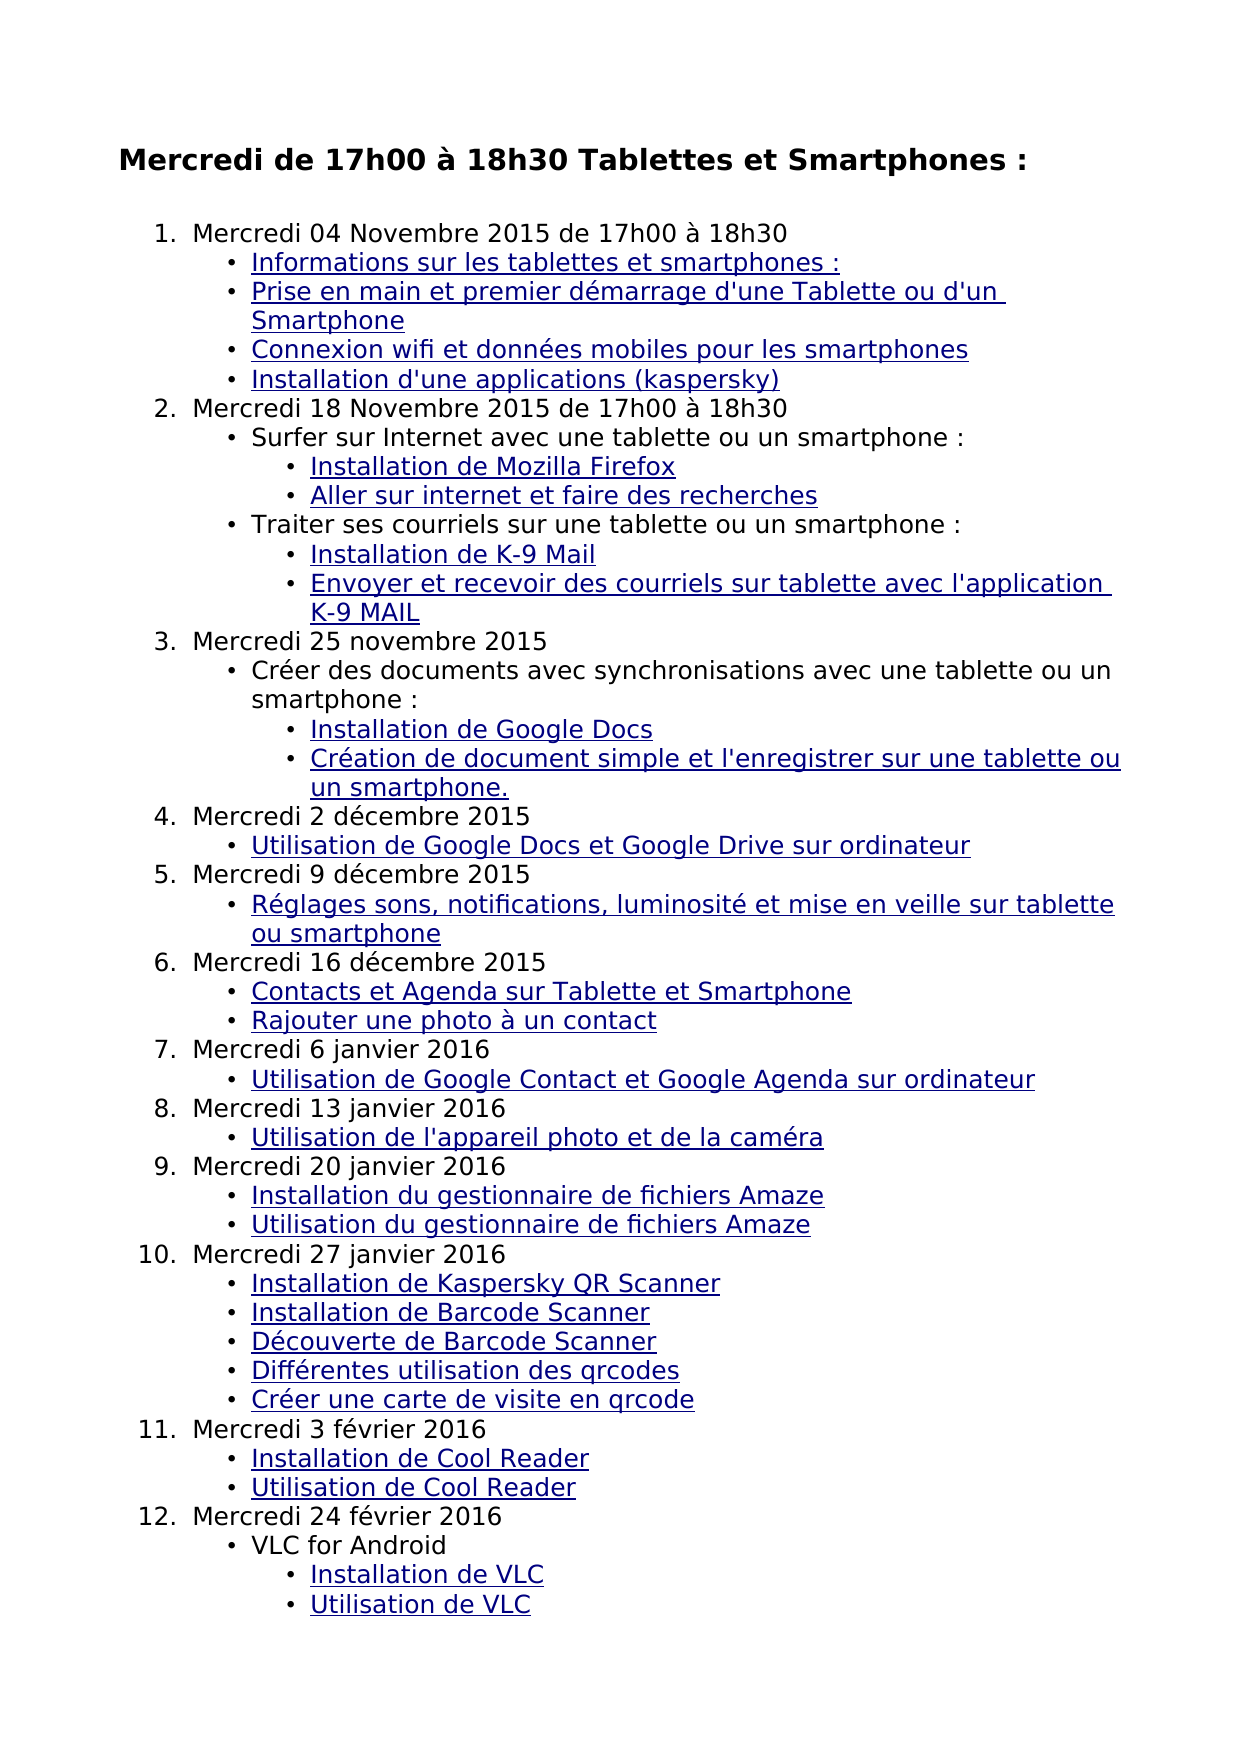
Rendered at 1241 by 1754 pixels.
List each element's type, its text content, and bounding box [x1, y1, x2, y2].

list Surfer sur Internet avec une tablette ou un smartphone : [236, 423, 1122, 452]
list Prise en main et premier démarrage d'une Tablette ou d'un Smartphone [236, 277, 1122, 336]
list Installation de Kaspersky QR Scanner [236, 1269, 1122, 1298]
list Installation de Mozilla Firefox [295, 452, 1122, 482]
subtitle Mercredi de 17h00 à 18h30 Tablettes et Smartphones : [118, 143, 1122, 177]
list Utilisation de Google Contact et Google Agenda sur ordinateur [236, 1065, 1122, 1094]
list Traiter ses courriels sur une tablette ou un smartphone : [236, 511, 1122, 540]
list Envoyer et recevoir des courriels sur tablette avec l'application K-9 MAIL [295, 569, 1122, 627]
list Installation d'une applications (kaspersky) [236, 365, 1122, 394]
list Découverte de Barcode Scanner [236, 1327, 1122, 1357]
list Mercredi 6 janvier 2016 [177, 1036, 1122, 1065]
list Mercredi 16 décembre 2015 [177, 948, 1122, 977]
list Installation de Cool Reader [236, 1444, 1122, 1473]
list Mercredi 27 janvier 2016 [177, 1240, 1122, 1269]
list Installation de Barcode Scanner [236, 1298, 1122, 1327]
list Différentes utilisation des qrcodes [236, 1357, 1122, 1386]
list Utilisation de Google Docs et Google Drive sur ordinateur [236, 832, 1122, 861]
list Créer une carte de visite en qrcode [236, 1386, 1122, 1415]
list Installation du gestionnaire de fichiers Amaze [236, 1182, 1122, 1211]
list Contacts et Agenda sur Tablette et Smartphone [236, 977, 1122, 1007]
list Mercredi 24 février 2016 [177, 1502, 1122, 1532]
list Installation de K-9 Mail [295, 540, 1122, 569]
list Informations sur les tablettes et smartphones : [236, 248, 1122, 277]
list Création de document simple et l'enregistrer sur une tablette ou un smartphone. [295, 744, 1122, 802]
list Installation de VLC [295, 1561, 1122, 1590]
list VLC for Android [236, 1532, 1122, 1561]
list Mercredi 25 novembre 2015 [177, 627, 1122, 657]
list Mercredi 13 janvier 2016 [177, 1094, 1122, 1123]
list Créer des documents avec synchronisations avec une tablette ou un smartphone : [236, 657, 1122, 715]
list Utilisation de Cool Reader [236, 1473, 1122, 1502]
list Installation de Google Docs [295, 715, 1122, 744]
list Connexion wifi et données mobiles pour les smartphones [236, 336, 1122, 365]
list Mercredi 20 janvier 2016 [177, 1152, 1122, 1182]
list Utilisation du gestionnaire de fichiers Amaze [236, 1211, 1122, 1240]
list Mercredi 2 décembre 2015 [177, 802, 1122, 832]
list Mercredi 9 décembre 2015 [177, 861, 1122, 890]
list Mercredi 3 février 2016 [177, 1415, 1122, 1444]
list Utilisation de l'appareil photo et de la caméra [236, 1123, 1122, 1152]
list Rajouter une photo à un contact [236, 1007, 1122, 1036]
list Aller sur internet et faire des recherches [295, 482, 1122, 511]
list Réglages sons, notifications, luminosité et mise en veille sur tablette ou smartphone [236, 890, 1122, 948]
list Mercredi 18 Novembre 2015 de 17h00 à 18h30 [177, 394, 1122, 423]
list Utilisation de VLC [295, 1590, 1122, 1619]
list Mercredi 04 Novembre 2015 de 17h00 à 18h30 [177, 219, 1122, 248]
